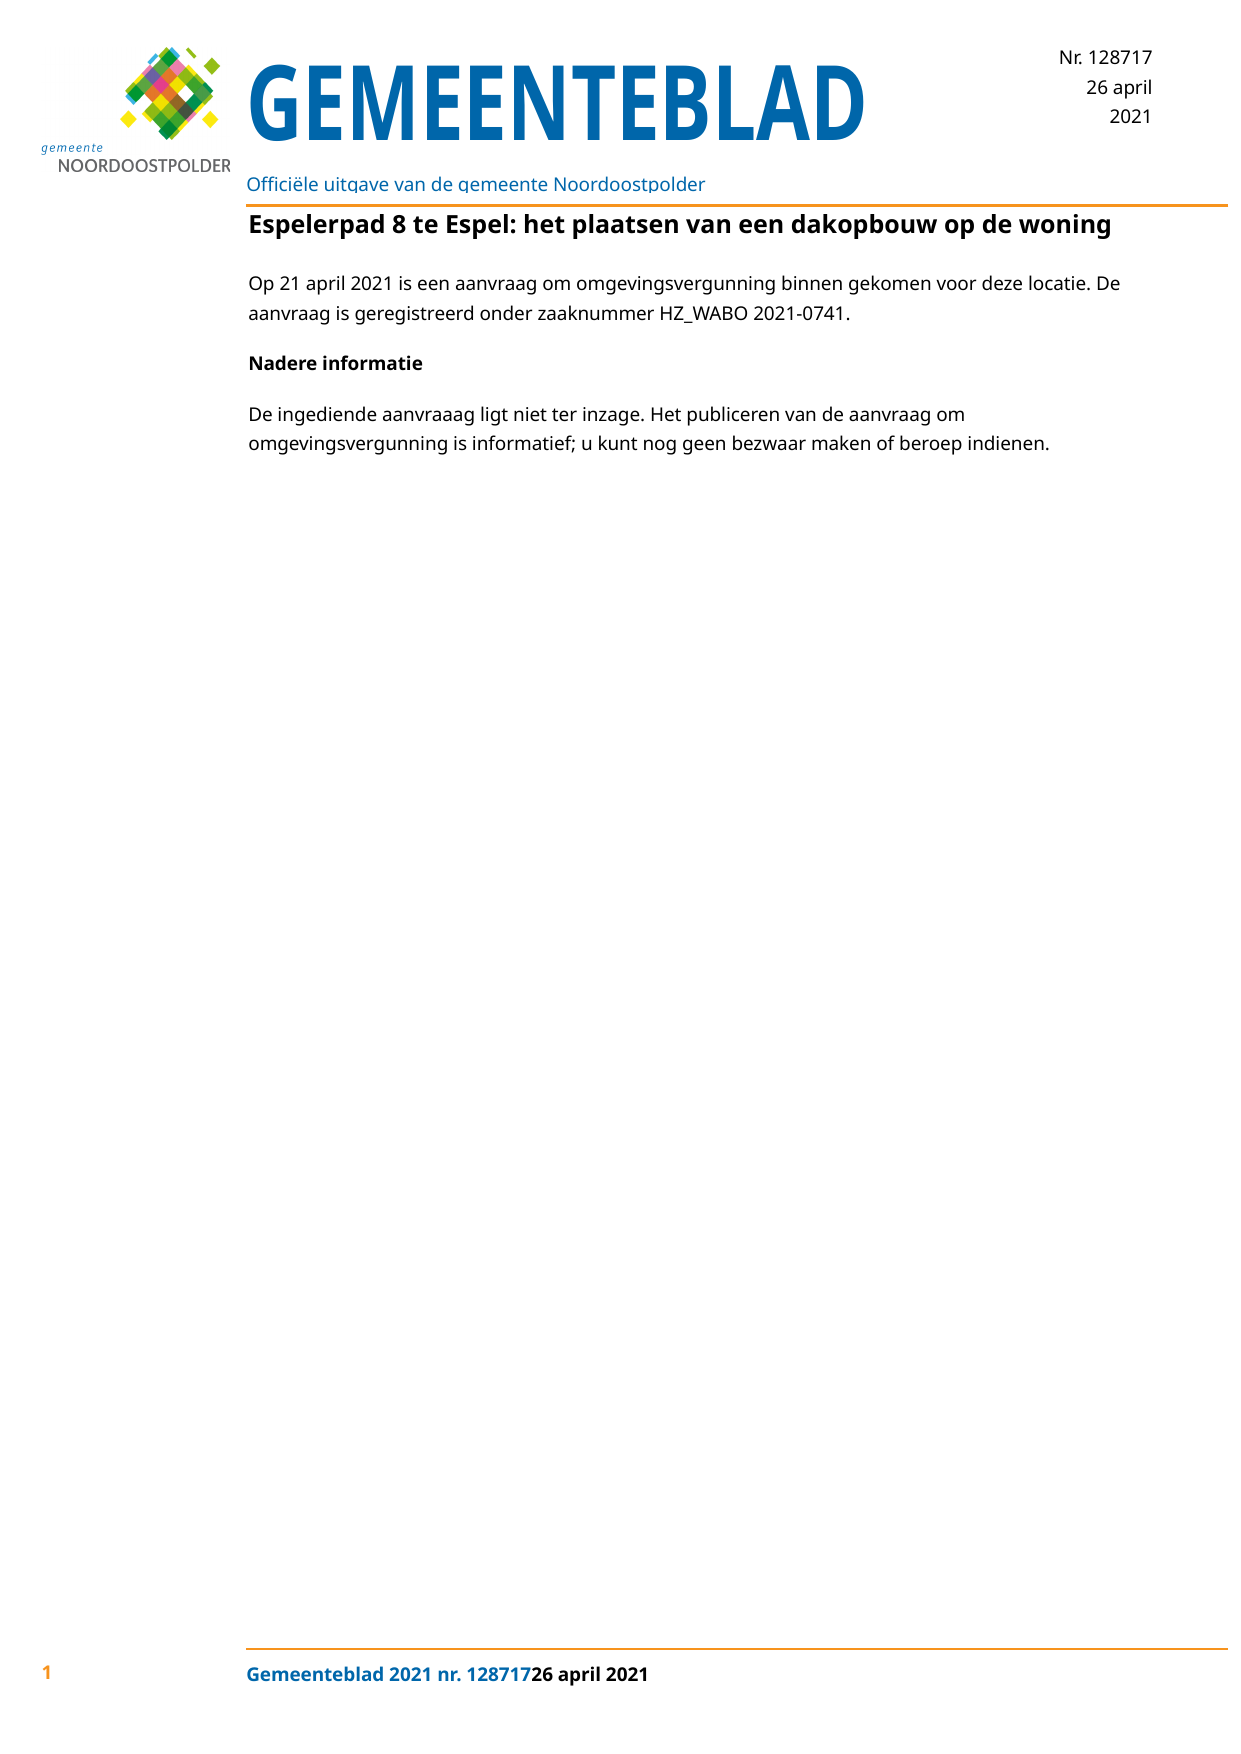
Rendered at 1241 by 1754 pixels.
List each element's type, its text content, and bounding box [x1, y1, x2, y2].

text Op 21 april 2021 is een aanvraag om omgevingsvergunning binnen gekomen voor deze locatie. De aanvraag is geregistreerd onder zaaknummer HZ_WABO 2021-0741. [248, 270, 1152, 326]
text Espelerpad 8 te Espel: het plaatsen van een dakopbouw op de woning [248, 207, 1152, 241]
text Nadere informatie [248, 350, 1152, 376]
picture [41, 47, 231, 172]
text De ingediende aanvraaag ligt niet ter inzage. Het publiceren van de aanvraag om omgevingsvergunning is informatief; u kunt nog geen bezwaar maken of beroep indienen. [248, 401, 1152, 456]
